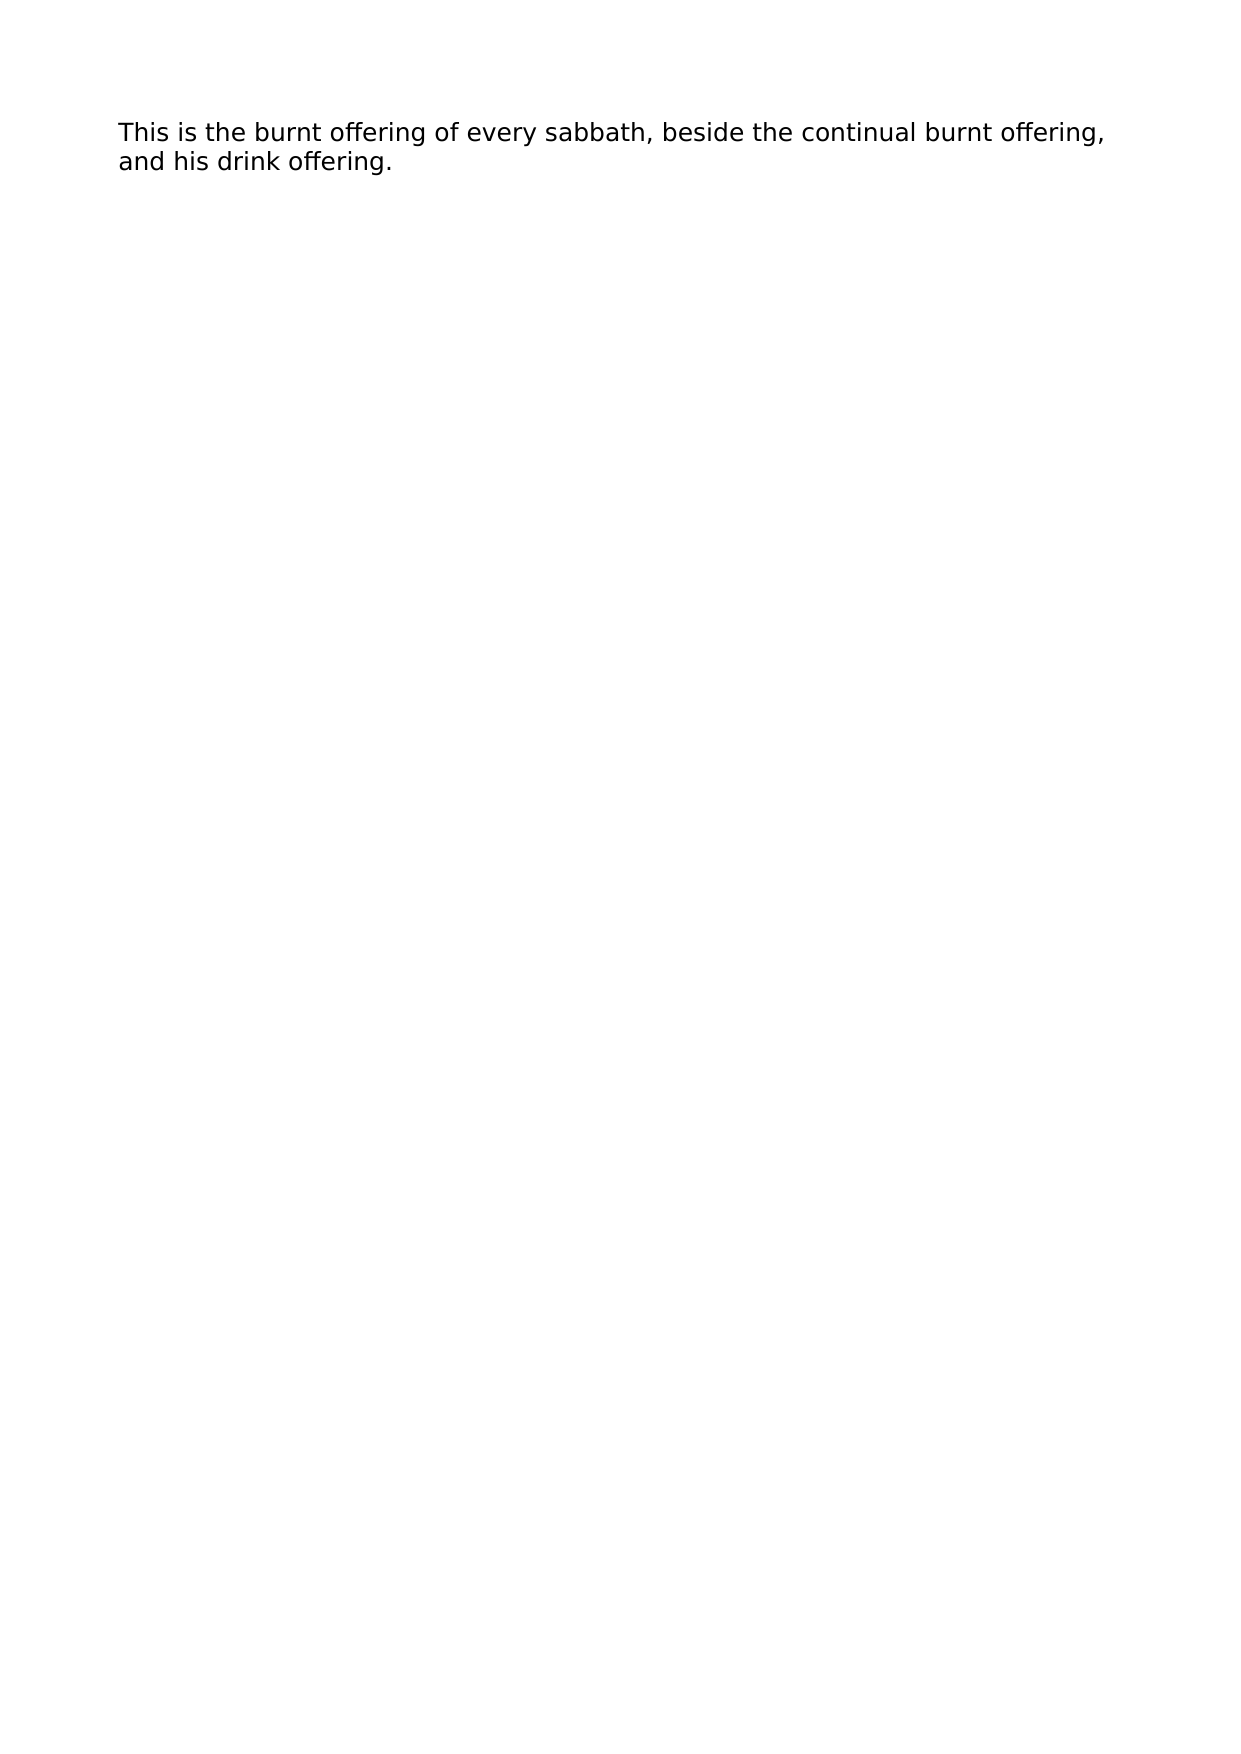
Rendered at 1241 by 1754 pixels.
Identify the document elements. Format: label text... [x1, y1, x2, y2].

text This is the burnt offering of every sabbath, beside the continual burnt offering, and his drink offering. [118, 118, 1122, 176]
